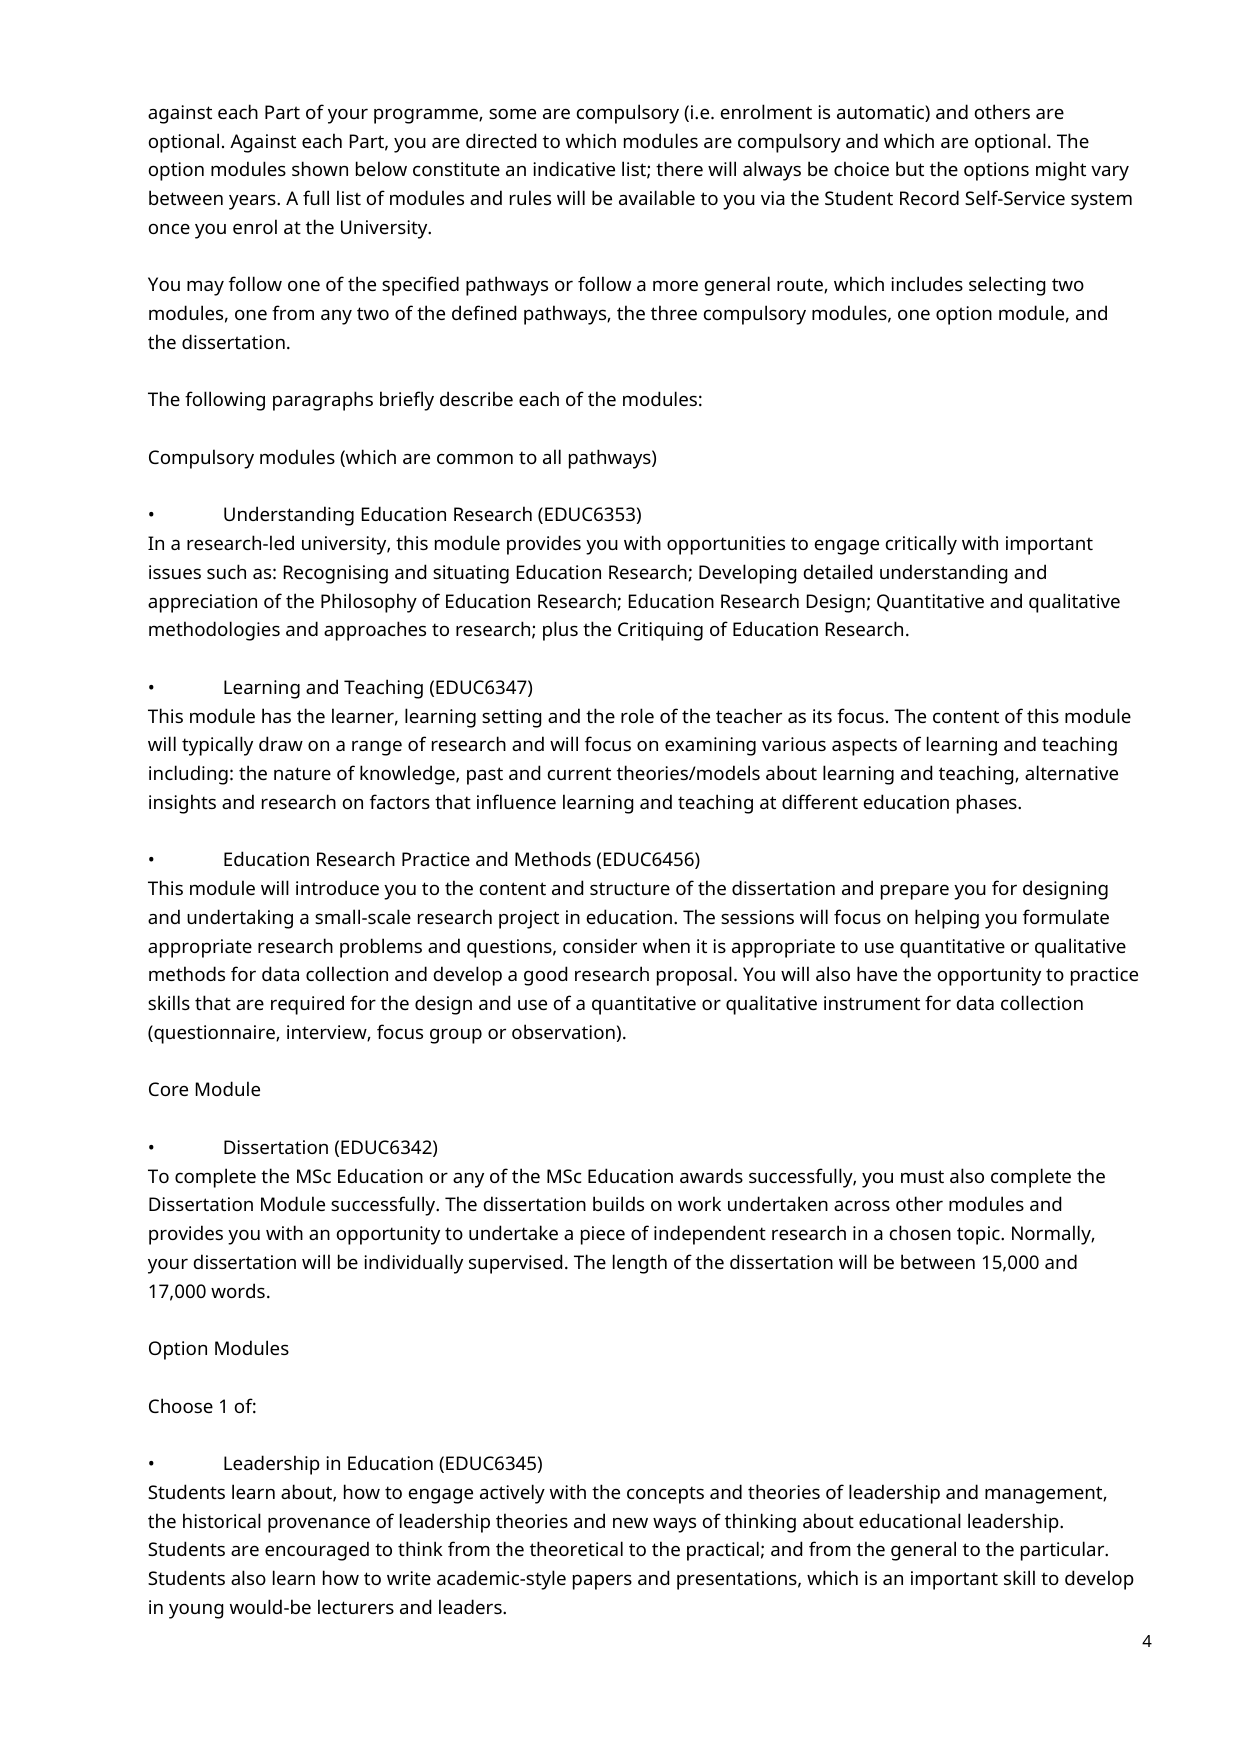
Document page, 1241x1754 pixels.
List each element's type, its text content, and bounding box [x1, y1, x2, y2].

table_cell against each Part of your programme, some are compulsory (i.e. enrolment is automatic) and others are optional. Against each Part, you are directed to which modules are compulsory and which are optional. The option modules shown below constitute an indicative list; there will always be choice but the options might vary between years. A full list of modules and rules will be available to you via the Student Record Self-Service system once you enrol at the University. You may follow one of the specified pathways or follow a more general route, which includes selecting two modules, one from any two of the defined pathways, the three compulsory modules, one option module, and the dissertation. The following paragraphs briefly describe each of the modules: Compulsory modules (which are common to all pathways) • Understanding Education Research (EDUC6353) In a research-led university, this module provides you with opportunities to engage critically with important issues such as: Recognising and situating Education Research; Developing detailed understanding and appreciation of the Philosophy of Education Research; Education Research Design; Quantitative and qualitative methodologies and approaches to research; plus the Critiquing of Education Research. • Learning and Teaching (EDUC6347) This module has the learner, learning setting and the role of the teacher as its focus. The content of this module will typically draw on a range of research and will focus on examining various aspects of learning and teaching including: the nature of knowledge, past and current theories/models about learning and teaching, alternative insights and research on factors that influence learning and teaching at different education phases. • Education Research Practice and Methods (EDUC6456) This module will introduce you to the content and structure of the dissertation and prepare you for designing and undertaking a small-scale research project in education. The sessions will focus on helping you formulate appropriate research problems and questions, consider when it is appropriate to use quantitative or qualitative methods for data collection and develop a good research proposal. You will also have the opportunity to practice skills that are required for the design and use of a quantitative or qualitative instrument for data collection (questionnaire, interview, focus group or observation). Core Module • Dissertation (EDUC6342) To complete the MSc Education or any of the MSc Education awards successfully, you must also complete the Dissertation Module successfully. The dissertation builds on work undertaken across other modules and provides you with an opportunity to undertake a piece of independent research in a chosen topic. Normally, your dissertation will be individually supervised. The length of the dissertation will be between 15,000 and 17,000 words. Option Modules Choose 1 of: • Leadership in Education (EDUC6345) Students learn about, how to engage actively with the concepts and theories of leadership and management, the historical provenance of leadership theories and new ways of thinking about educational leadership. Students are encouraged to think from the theoretical to the practical; and from the general to the particular. Students also learn how to write academic-style papers and presentations, which is an important skill to develop in young would-be lecturers and leaders. [136, 99, 1152, 1620]
